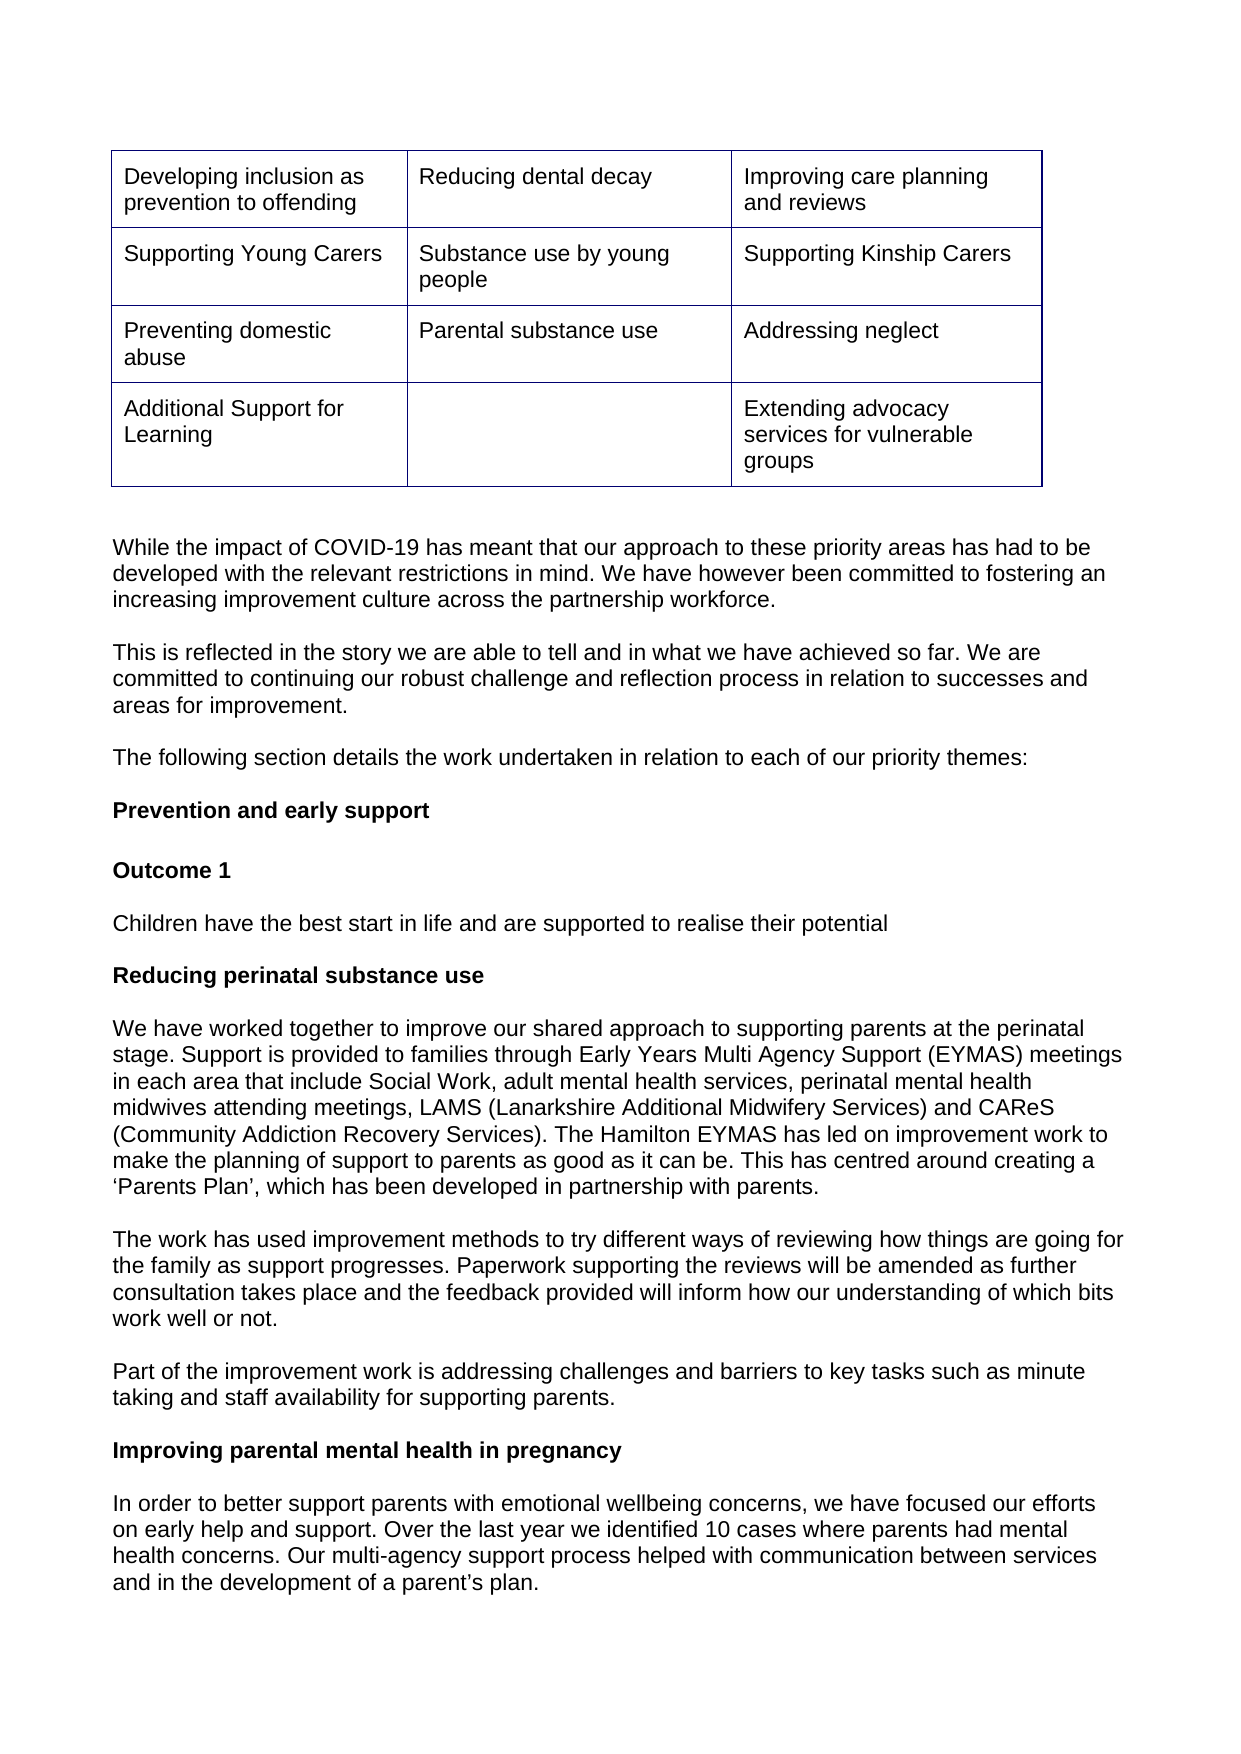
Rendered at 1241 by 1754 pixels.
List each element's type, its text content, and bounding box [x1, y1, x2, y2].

table_cell Supporting Kinship Carers [732, 228, 1041, 304]
text Improving parental mental health in pregnancy [112, 1437, 1128, 1463]
text While the impact of COVID-19 has meant that our approach to these priority areas has had to be developed with the relevant restrictions in mind. We have however been committed to fostering an increasing improvement culture across the partnership workforce. [112, 533, 1128, 613]
table_cell Reducing dental decay [408, 151, 731, 227]
text Children have the best start in life and are supported to realise their potential [112, 910, 1128, 936]
text We have worked together to improve our shared approach to supporting parents at the perinatal stage. Support is provided to families through Early Years Multi Agency Support (EYMAS) meetings in each area that include Social Work, adult mental health services, perinatal mental health midwives attending meetings, LAMS (Lanarkshire Additional Midwifery Services) and CAReS (Community Addiction Recovery Services). The Hamilton EYMAS has led on improvement work to make the planning of support to parents as good as it can be. This has centred around creating a ‘Parents Plan’, which has been developed in partnership with parents. [112, 1015, 1128, 1199]
text Part of the improvement work is addressing challenges and barriers to key tasks such as minute taking and staff availability for supporting parents. [112, 1358, 1128, 1410]
text Reducing perinatal substance use [112, 962, 1128, 989]
table_cell Additional Support for Learning [112, 383, 407, 486]
text This is reflected in the story we are able to tell and in what we have achieved so far. We are committed to continuing our robust challenge and reflection process in relation to successes and areas for improvement. [112, 639, 1128, 718]
table_cell Supporting Young Carers [112, 228, 407, 304]
table_cell Extending advocacy services for vulnerable groups [732, 383, 1041, 486]
table_cell Addressing neglect [732, 306, 1041, 382]
table_cell Parental substance use [408, 306, 731, 382]
table_cell Preventing domestic abuse [112, 306, 407, 382]
text Prevention and early support [112, 797, 1128, 823]
table_cell Developing inclusion as prevention to offending [112, 151, 407, 227]
table_cell Improving care planning and reviews [732, 151, 1041, 227]
text The following section details the work undertaken in relation to each of our priority themes: [112, 744, 1128, 771]
text The work has used improvement methods to try different ways of reviewing how things are going for the family as support progresses. Paperwork supporting the reviews will be amended as further consultation takes place and the feedback provided will inform how our understanding of which bits work well or not. [112, 1226, 1128, 1331]
text In order to better support parents with emotional wellbeing concerns, we have focused our efforts on early help and support. Over the last year we identified 10 cases where parents had mental health concerns. Our multi-agency support process helped with communication between services and in the development of a parent’s plan. [112, 1489, 1128, 1595]
table_cell [408, 383, 731, 486]
table_cell Substance use by young people [408, 228, 731, 304]
text Outcome 1 [112, 857, 1128, 883]
